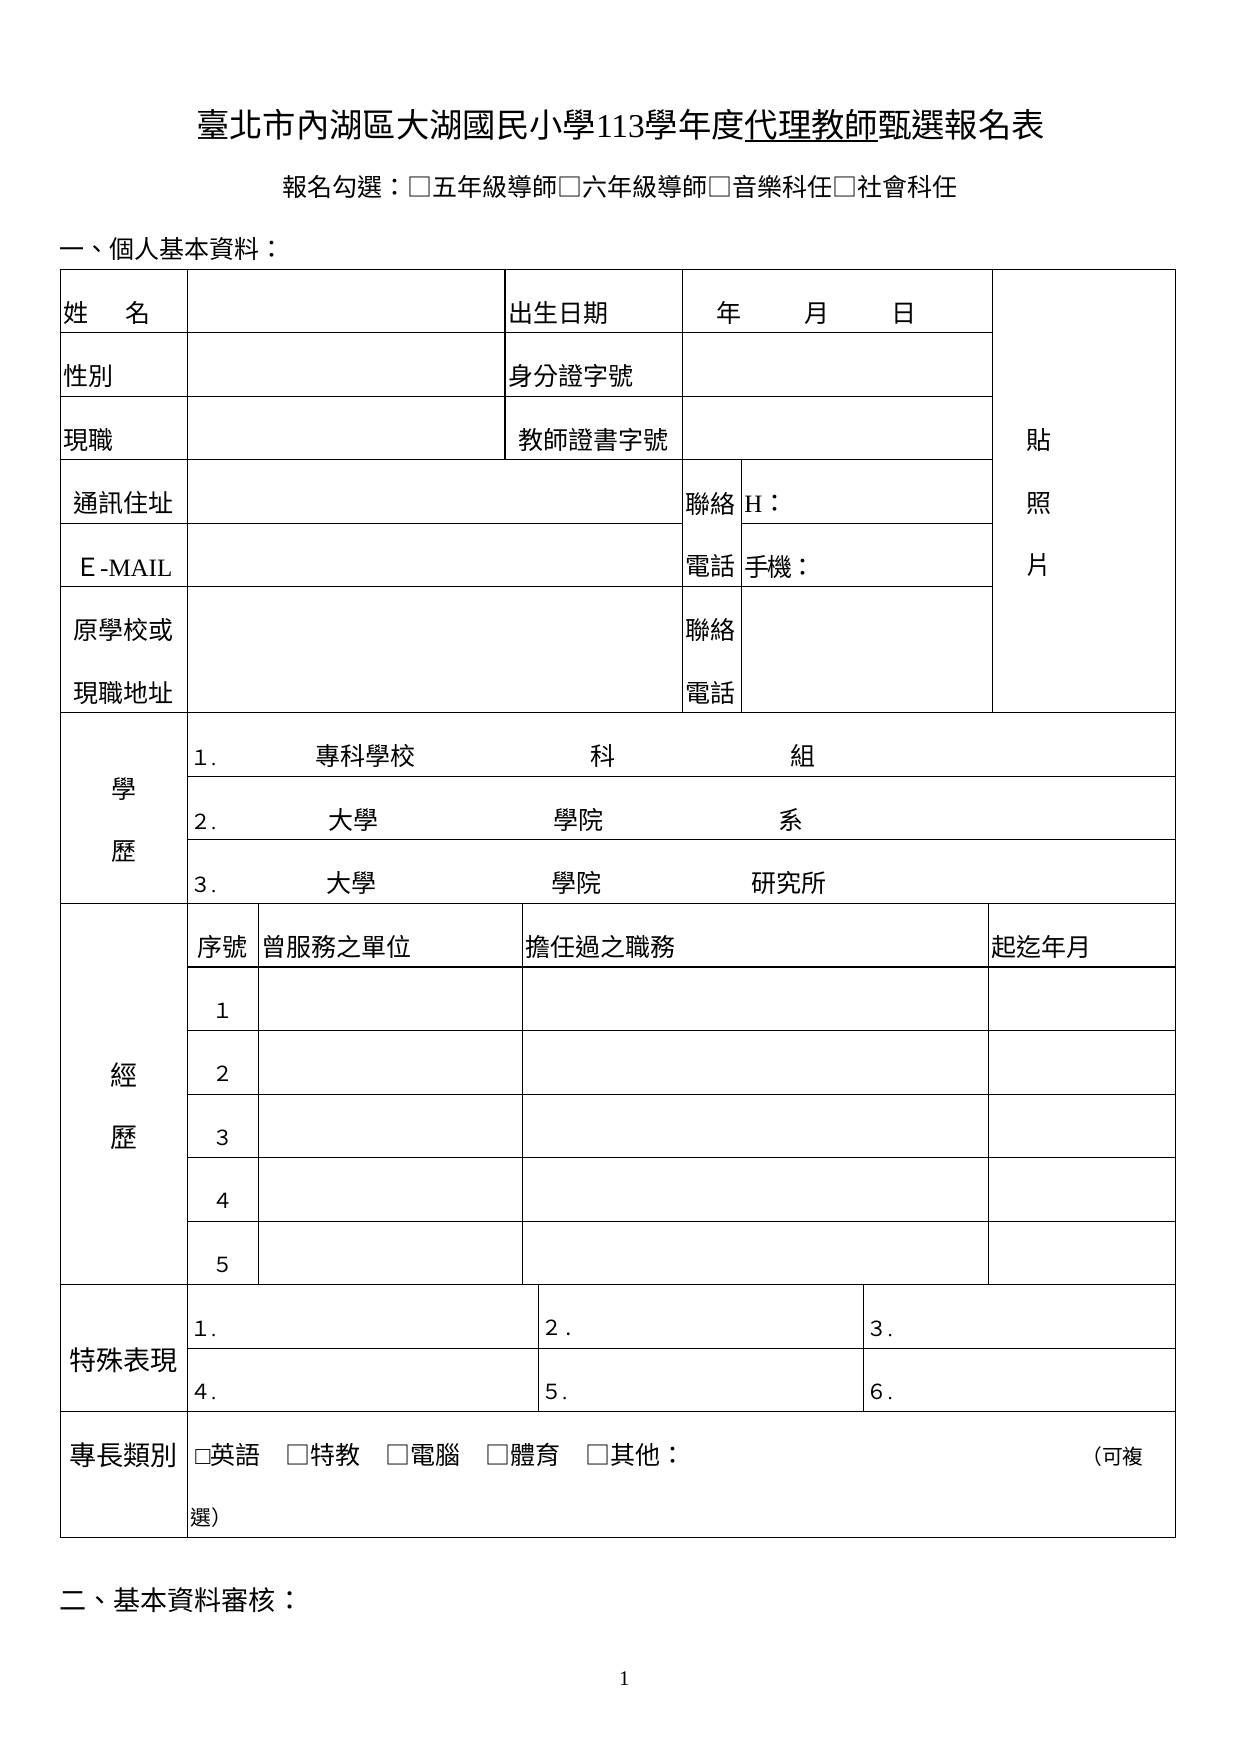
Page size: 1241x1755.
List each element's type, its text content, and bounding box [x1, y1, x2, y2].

table_cell ５ [188, 1222, 258, 1284]
table_cell [523, 1222, 988, 1284]
table_cell [188, 524, 682, 586]
table_cell ３. [864, 1285, 1175, 1348]
table_cell １. [188, 1285, 538, 1348]
table_cell ２. 大學 學院 系 [188, 777, 1175, 839]
table_cell ３. 大學 學院 研究所 [188, 840, 1175, 903]
table_cell [989, 1031, 1175, 1093]
table_cell 身分證字號 [506, 333, 682, 396]
table_cell [259, 1158, 522, 1221]
table_cell [523, 1031, 988, 1093]
table_cell ５. [539, 1349, 863, 1411]
table_header 貼 照 片 [993, 270, 1175, 712]
table_cell 性別 [61, 333, 187, 396]
table_cell [683, 333, 992, 396]
table_cell 起迄年月 [989, 904, 1175, 966]
text 臺北市內湖區大湖國民小學113學年度代理教師甄選報名表 [59, 81, 1181, 143]
table_cell ２ [188, 1031, 258, 1093]
table_cell □英語 □特教 □電腦 □體育 □其他： （可複選） [188, 1412, 1175, 1537]
table_cell [523, 968, 988, 1030]
table_cell [259, 1031, 522, 1093]
table_cell 聯絡 電話 [683, 587, 741, 712]
table_cell [259, 1222, 522, 1284]
text 報名勾選：□五年級導師□六年級導師□音樂科任□社會科任 [59, 143, 1181, 206]
table_cell １ [188, 968, 258, 1030]
table_cell [742, 587, 992, 712]
table_cell [188, 333, 504, 396]
table_cell H： [742, 460, 992, 523]
table_cell 學 歷 [61, 713, 187, 903]
table_header [188, 270, 504, 332]
table_cell [259, 1095, 522, 1157]
table_cell 現職 [61, 397, 187, 459]
table_header 出生日期 [506, 270, 682, 332]
table_cell ３ [188, 1095, 258, 1157]
table_cell 教師證書字號 [506, 397, 682, 459]
table_cell Ｅ-MAIL [61, 524, 187, 586]
table_cell 擔任過之職務 [523, 904, 988, 966]
table_cell 通訊住址 [61, 460, 187, 523]
table_header 姓 名 [61, 270, 187, 332]
table_cell [683, 397, 992, 459]
table_cell [188, 460, 682, 523]
table_cell ６. [864, 1349, 1175, 1411]
table_cell 曾服務之單位 [259, 904, 522, 966]
table_cell 特殊表現 [61, 1285, 187, 1411]
table_cell [259, 968, 522, 1030]
table_cell [989, 1095, 1175, 1157]
table_cell ４ [188, 1158, 258, 1221]
table_cell [989, 1222, 1175, 1284]
table_cell 序號 [188, 904, 258, 966]
table_cell [188, 397, 504, 459]
table_cell ４. [188, 1349, 538, 1411]
text 一、個人基本資料： [59, 206, 1181, 268]
table_header 年 月 日 [683, 270, 992, 332]
table_cell １. 專科學校 科 組 [188, 713, 1175, 776]
table_cell [523, 1158, 988, 1221]
table_cell 專長類別 [61, 1412, 187, 1537]
table_cell 聯絡 電話 [683, 460, 741, 586]
table_cell 手機： [742, 524, 992, 586]
table_cell [523, 1095, 988, 1157]
table_cell 經 歷 [61, 904, 187, 1284]
table_cell [989, 1158, 1175, 1221]
text 二、基本資料審核： [59, 1557, 1181, 1619]
table_cell 原學校或 現職地址 [61, 587, 187, 712]
table_cell ２. [539, 1285, 863, 1348]
table_cell [188, 587, 682, 712]
table_cell [989, 968, 1175, 1030]
